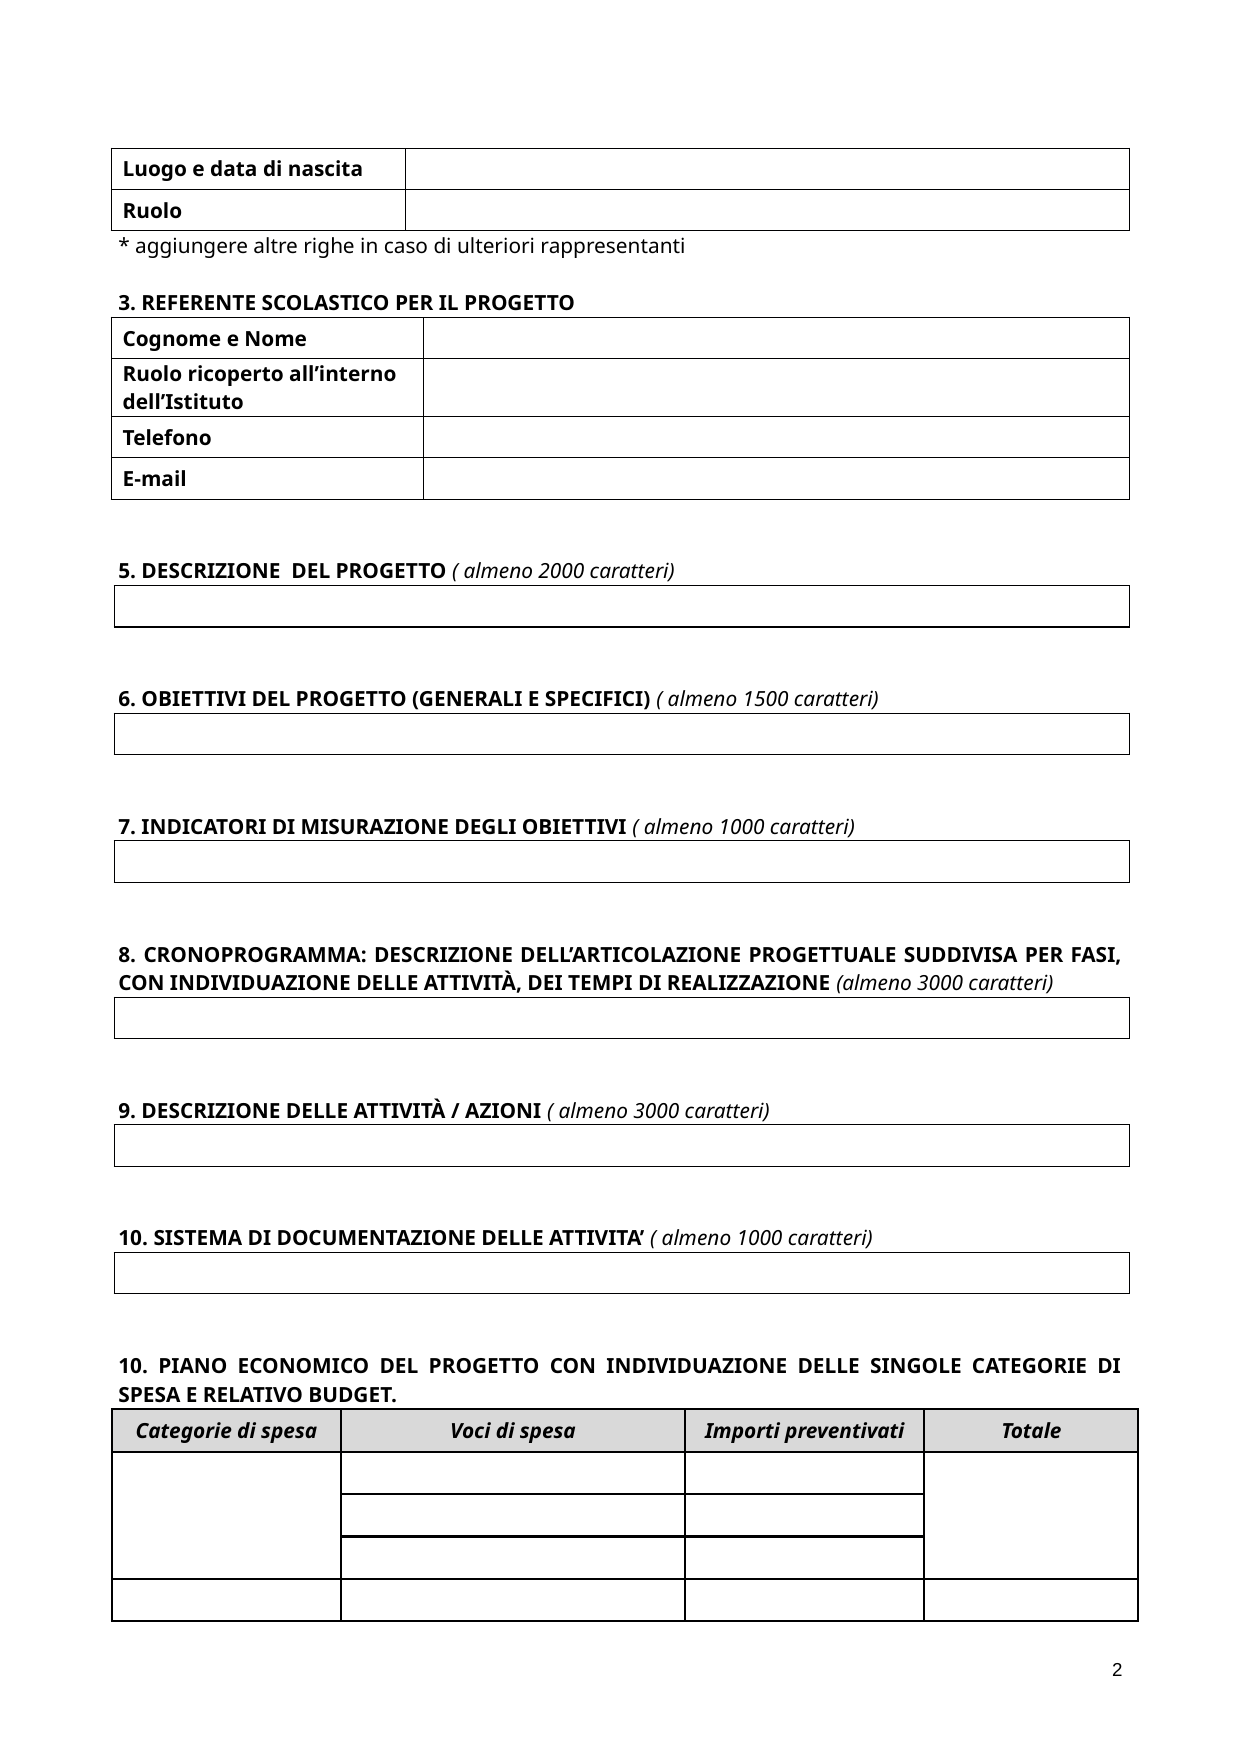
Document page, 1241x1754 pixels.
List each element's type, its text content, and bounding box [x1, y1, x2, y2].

table_cell [925, 1580, 1137, 1620]
table_header [115, 586, 1129, 626]
text 8. CRONOPROGRAMMA: DESCRIZIONE DELL’ARTICOLAZIONE PROGETTUALE SUDDIVISA PER FASI, CON INDIVIDUAZIONE DELLE ATTIVITÀ, DEI TEMPI DI REALIZZAZIONE (almeno 3000 caratteri) [118, 940, 1122, 997]
table_cell [925, 1453, 1137, 1578]
table_cell [686, 1453, 923, 1493]
table_cell Telefono [112, 417, 423, 457]
text 10. SISTEMA DI DOCUMENTAZIONE DELLE ATTIVITA’ ( almeno 1000 caratteri) [118, 1223, 1122, 1252]
text 10. PIANO ECONOMICO DEL PROGETTO CON INDIVIDUAZIONE DELLE SINGOLE CATEGORIE DI SPESA E RELATIVO BUDGET. [118, 1351, 1122, 1408]
table_cell Ruolo [112, 190, 405, 230]
table_header [115, 1125, 1129, 1166]
table_header [115, 714, 1129, 754]
table_cell Ruolo ricoperto all’interno dell’Istituto [112, 359, 423, 416]
table_cell [342, 1453, 684, 1493]
table_header Voci di spesa [342, 1410, 684, 1451]
table_header Cognome e Nome [112, 318, 423, 358]
table_cell [686, 1495, 923, 1535]
text 7. INDICATORI DI MISURAZIONE DEGLI OBIETTIVI ( almeno 1000 caratteri) [118, 812, 1122, 840]
text 9. DESCRIZIONE DELLE ATTIVITÀ / AZIONI ( almeno 3000 caratteri) [118, 1096, 1122, 1124]
table_header [424, 318, 1129, 358]
table_cell [342, 1538, 684, 1578]
table_header [115, 841, 1129, 882]
table_cell [424, 458, 1129, 499]
table_cell [424, 417, 1129, 457]
table_header Importi preventivati [686, 1410, 923, 1451]
table_cell Luogo e data di nascita [112, 149, 405, 189]
table_cell [342, 1495, 684, 1535]
table_cell E-mail [112, 458, 423, 499]
table_cell [424, 359, 1129, 416]
text 3. REFERENTE SCOLASTICO PER IL PROGETTO [118, 288, 1122, 317]
table_cell [342, 1580, 684, 1620]
table_cell [113, 1453, 340, 1578]
text * aggiungere altre righe in caso di ulteriori rappresentanti [118, 231, 1122, 260]
table_cell [406, 149, 1129, 189]
table_header Totale [925, 1410, 1137, 1451]
table_cell [113, 1580, 340, 1620]
table_cell [686, 1580, 923, 1620]
table_cell [686, 1538, 923, 1578]
table_cell [406, 190, 1129, 230]
text 6. OBIETTIVI DEL PROGETTO (GENERALI E SPECIFICI) ( almeno 1500 caratteri) [118, 684, 1122, 713]
table_header [115, 1253, 1129, 1293]
table_header [115, 998, 1129, 1038]
table_header Categorie di spesa [113, 1410, 340, 1451]
text 5. DESCRIZIONE DEL PROGETTO ( almeno 2000 caratteri) [118, 557, 1122, 585]
